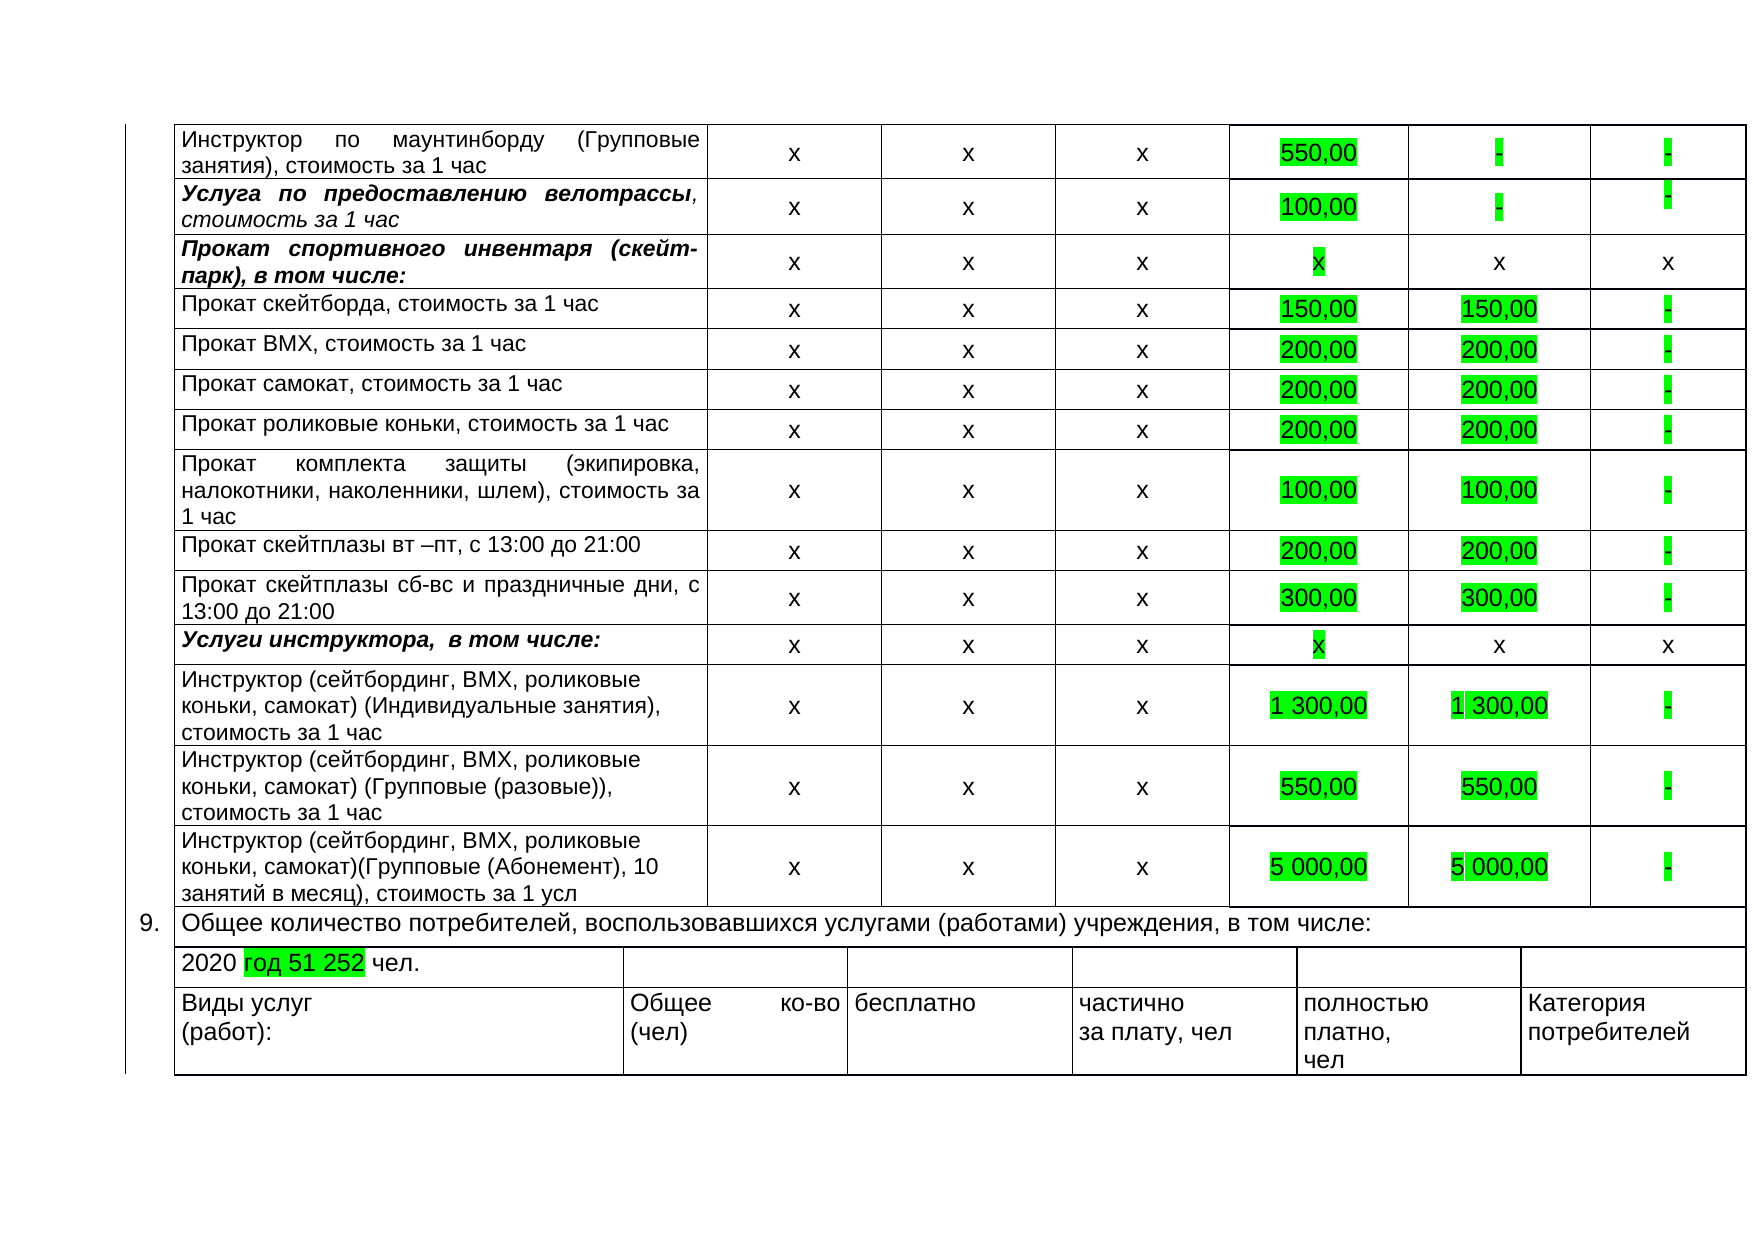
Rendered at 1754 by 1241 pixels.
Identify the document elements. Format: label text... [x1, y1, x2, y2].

table_cell 200,00 [1230, 531, 1408, 570]
table_cell х [882, 826, 1055, 906]
table_cell Инструктор (сейтбординг, ВМХ, роликовые коньки, самокат)(Групповые (Абонемент), 10 занятий в месяц), стоимость за 1 усл [175, 826, 707, 906]
table_cell Виды услуг (работ): [175, 988, 623, 1074]
table_cell 2020 год 51 252 чел. [175, 948, 623, 986]
table_cell Прокат комплекта защиты (экипировка, налокотники, наколенники, шлем), стоимость за 1 час [175, 450, 707, 529]
table_cell х [708, 665, 881, 745]
table_cell х [708, 625, 881, 664]
table_cell 100,00 [1230, 180, 1408, 234]
table_cell х [708, 289, 881, 328]
table_cell х [708, 450, 881, 529]
table_cell 1 300,00 [1409, 666, 1590, 745]
table_cell х [882, 571, 1055, 624]
table_cell х [1056, 571, 1229, 624]
table_cell х [708, 329, 881, 368]
table_cell х [1056, 289, 1229, 328]
table_cell Инструктор (сейтбординг, ВМХ, роликовые коньки, самокат) (Индивидуальные занятия), стоимость за 1 час [175, 665, 707, 745]
table_cell х [708, 410, 881, 449]
table_cell х [1409, 235, 1590, 288]
table_cell [126, 946, 174, 986]
table_cell [848, 948, 1072, 986]
table_cell 300,00 [1409, 571, 1590, 624]
table_cell х [1056, 410, 1229, 449]
table_cell 200,00 [1409, 330, 1590, 368]
table_cell [1073, 948, 1296, 986]
table_cell 100,00 [1230, 451, 1408, 529]
table_cell Прокат скейтборда, стоимость за 1 час [175, 289, 707, 328]
table_cell - [1409, 180, 1590, 234]
table_cell х [708, 531, 881, 570]
table_cell х [1056, 235, 1229, 288]
table_cell х [882, 125, 1055, 178]
table_cell 550,00 [1409, 746, 1590, 825]
table_cell Услуги инструктора, в том числе: [175, 625, 707, 664]
table_cell 1 300,00 [1230, 666, 1408, 745]
table_cell х [708, 746, 881, 825]
table_cell 550,00 [1230, 126, 1408, 178]
table_cell - [1591, 410, 1745, 449]
table_cell - [1591, 666, 1745, 745]
table_cell [1298, 948, 1520, 986]
table_cell х [1591, 235, 1745, 288]
table_cell х [708, 370, 881, 409]
table_cell [624, 948, 847, 986]
table_cell х [882, 746, 1055, 825]
table_cell х [708, 571, 881, 624]
table_cell - [1591, 571, 1745, 624]
table_cell х [882, 235, 1055, 288]
table_cell х [1056, 625, 1229, 664]
table_cell 200,00 [1409, 531, 1590, 570]
table_cell - [1591, 330, 1745, 368]
table_cell х [1230, 626, 1408, 664]
table_cell Общее ко-во (чел) [624, 988, 847, 1074]
table_cell - [1591, 827, 1745, 906]
table_cell - [1591, 180, 1745, 234]
table_cell Прокат скейтплазы вт –пт, с 13:00 до 21:00 [175, 531, 707, 570]
table_cell Категория потребителей [1522, 988, 1745, 1074]
table_cell 300,00 [1230, 571, 1408, 624]
table_cell х [1056, 826, 1229, 906]
table_cell х [882, 450, 1055, 529]
table_cell х [1230, 235, 1408, 288]
table_cell 150,00 [1230, 290, 1408, 328]
table_cell [126, 124, 174, 906]
table_cell х [1056, 531, 1229, 570]
table_cell 200,00 [1230, 370, 1408, 409]
table_cell - [1591, 126, 1745, 178]
table_cell - [1591, 370, 1745, 409]
table_cell 200,00 [1230, 330, 1408, 368]
table_cell х [882, 370, 1055, 409]
table_cell х [1056, 329, 1229, 368]
table_cell бесплатно [848, 988, 1072, 1074]
table_cell х [1056, 125, 1229, 178]
table_cell х [708, 235, 881, 288]
table_cell Прокат скейтплазы сб-вс и праздничные дни, с 13:00 до 21:00 [175, 571, 707, 624]
table_cell 150,00 [1409, 290, 1590, 328]
table_cell х [882, 410, 1055, 449]
table_cell 200,00 [1409, 410, 1590, 449]
table_cell х [882, 289, 1055, 328]
table_cell Прокат спортивного инвентаря (скейт-парк), в том числе: [175, 235, 707, 288]
table_cell х [1056, 450, 1229, 529]
table_cell х [1591, 626, 1745, 664]
table_cell 5 000,00 [1230, 827, 1408, 906]
table_cell х [708, 179, 881, 234]
table_cell Прокат ВМХ, стоимость за 1 час [175, 329, 707, 368]
table_cell 200,00 [1230, 410, 1408, 449]
table_cell Прокат роликовые коньки, стоимость за 1 час [175, 410, 707, 449]
table_cell - [1591, 531, 1745, 570]
table_cell х [882, 329, 1055, 368]
table_cell х [1056, 179, 1229, 234]
table_cell х [708, 826, 881, 906]
table_cell х [882, 179, 1055, 234]
table_cell [1522, 948, 1745, 986]
table_cell 200,00 [1409, 370, 1590, 409]
table_cell 550,00 [1230, 746, 1408, 825]
table_cell 100,00 [1409, 451, 1590, 529]
table_cell 5 000,00 [1409, 827, 1590, 906]
table_cell Инструктор (сейтбординг, ВМХ, роликовые коньки, самокат) (Групповые (разовые)), стоимость за 1 час [175, 746, 707, 825]
table_cell Общее количество потребителей, воспользовавшихся услугами (работами) учреждения, в том числе: [175, 907, 1745, 946]
table_cell Инструктор по маунтинборду (Групповые занятия), стоимость за 1 час [175, 125, 707, 178]
table_cell х [1056, 665, 1229, 745]
table_cell х [882, 625, 1055, 664]
table_cell Прокат самокат, стоимость за 1 час [175, 370, 707, 409]
table_cell частично за плату, чел [1073, 988, 1296, 1074]
table_cell х [1409, 626, 1590, 664]
table_cell - [1591, 290, 1745, 328]
table_cell х [708, 125, 881, 178]
table_cell полностью платно, чел [1298, 988, 1520, 1074]
table_cell х [882, 531, 1055, 570]
table_cell - [1591, 451, 1745, 529]
table_cell х [882, 665, 1055, 745]
table_cell - [1409, 126, 1590, 178]
table_cell [126, 986, 174, 1074]
table_cell 9. [126, 906, 174, 946]
table_cell - [1591, 746, 1745, 825]
table_cell х [1056, 746, 1229, 825]
table_cell х [1056, 370, 1229, 409]
table_cell Услуга по предоставлению велотрассы, стоимость за 1 час [175, 179, 707, 234]
